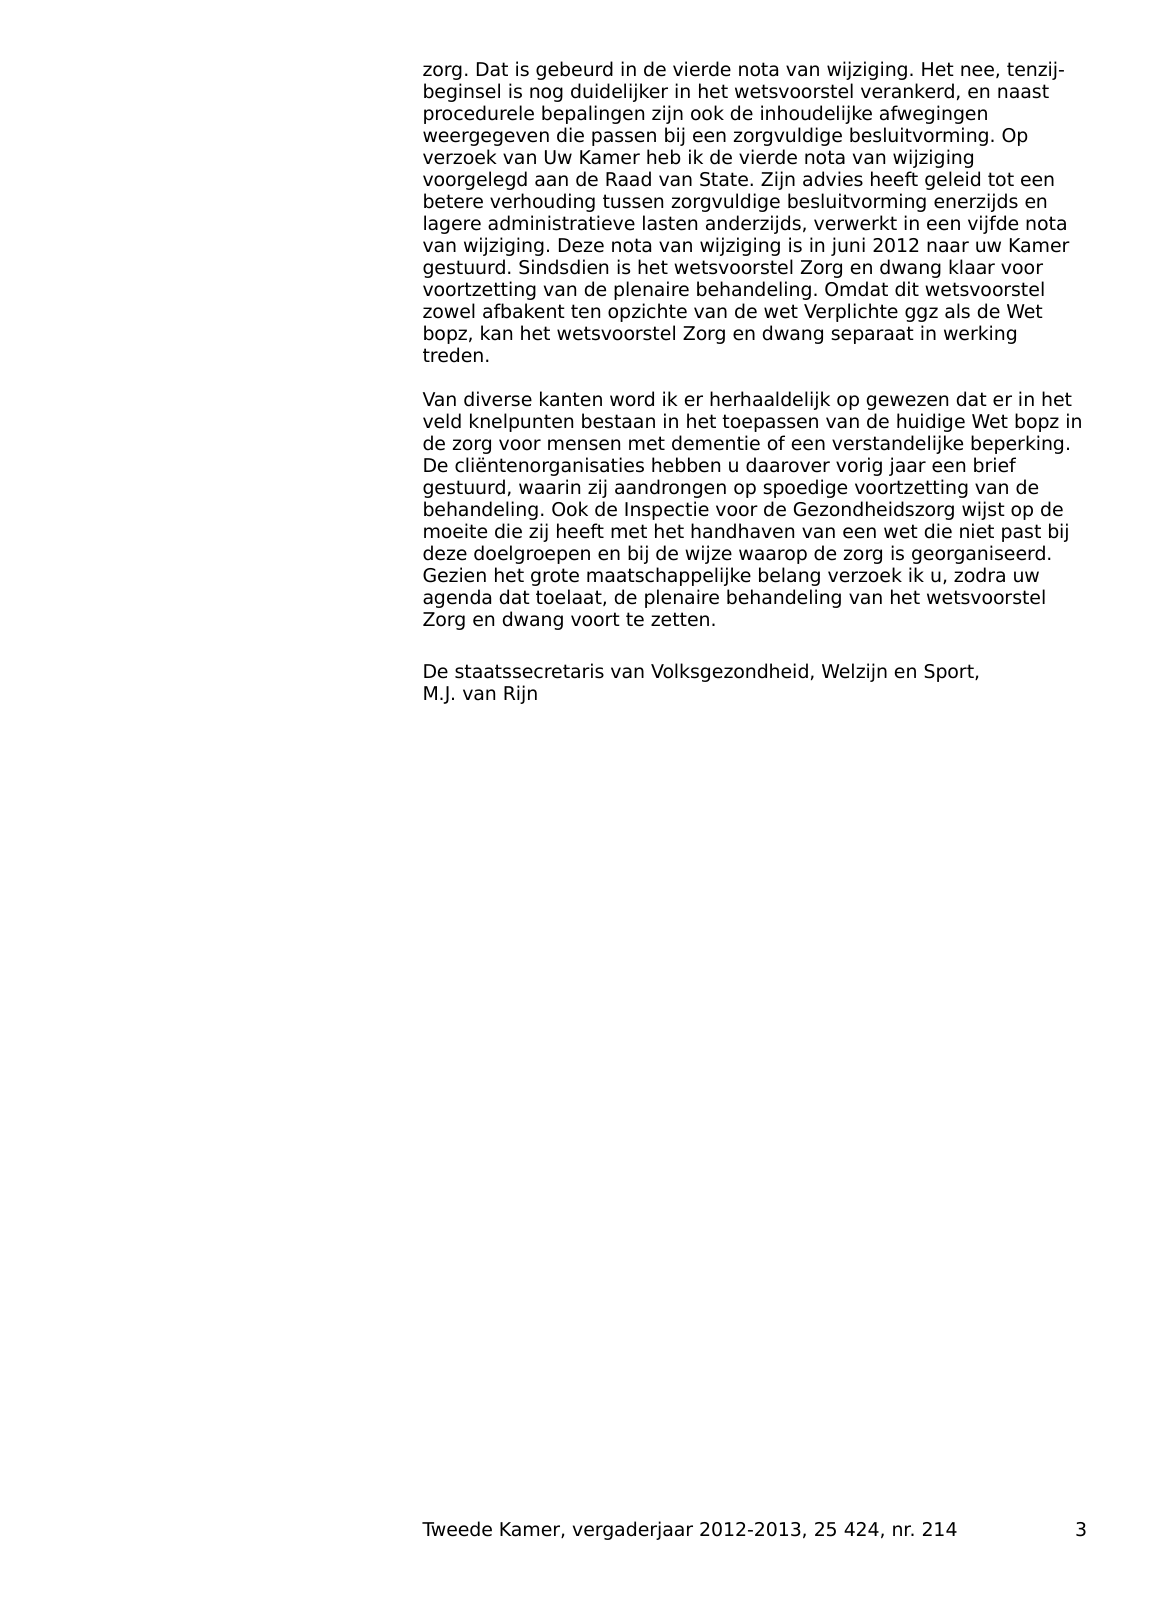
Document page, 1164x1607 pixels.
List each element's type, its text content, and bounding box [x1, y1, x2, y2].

text De staatssecretaris van Volksgezondheid, Welzijn en Sport, M.J. van Rijn [422, 661, 1087, 705]
text zorg. Dat is gebeurd in de vierde nota van wijziging. Het nee, tenzij-beginsel is nog duidelijker in het wetsvoorstel verankerd, en naast procedurele bepalingen zijn ook de inhoudelijke afwegingen weergegeven die passen bij een zorgvuldige besluitvorming. Op verzoek van Uw Kamer heb ik de vierde nota van wijziging voorgelegd aan de Raad van State. Zijn advies heeft geleid tot een betere verhouding tussen zorgvuldige besluitvorming enerzijds en lagere administratieve lasten anderzijds, verwerkt in een vijfde nota van wijziging. Deze nota van wijziging is in juni 2012 naar uw Kamer gestuurd. Sindsdien is het wetsvoorstel Zorg en dwang klaar voor voortzetting van de plenaire behandeling. Omdat dit wetsvoorstel zowel afbakent ten opzichte van de wet Verplichte ggz als de Wet bopz, kan het wetsvoorstel Zorg en dwang separaat in werking treden. [422, 59, 1087, 367]
text Van diverse kanten word ik er herhaaldelijk op gewezen dat er in het veld knelpunten bestaan in het toepassen van de huidige Wet bopz in de zorg voor mensen met dementie of een verstandelijke beperking. De cliëntenorganisaties hebben u daarover vorig jaar een brief gestuurd, waarin zij aandrongen op spoedige voortzetting van de behandeling. Ook de Inspectie voor de Gezondheidszorg wijst op de moeite die zij heeft met het handhaven van een wet die niet past bij deze doelgroepen en bij de wijze waarop de zorg is georganiseerd. Gezien het grote maatschappelijke belang verzoek ik u, zodra uw agenda dat toelaat, de plenaire behandeling van het wetsvoorstel Zorg en dwang voort te zetten. [422, 389, 1087, 631]
